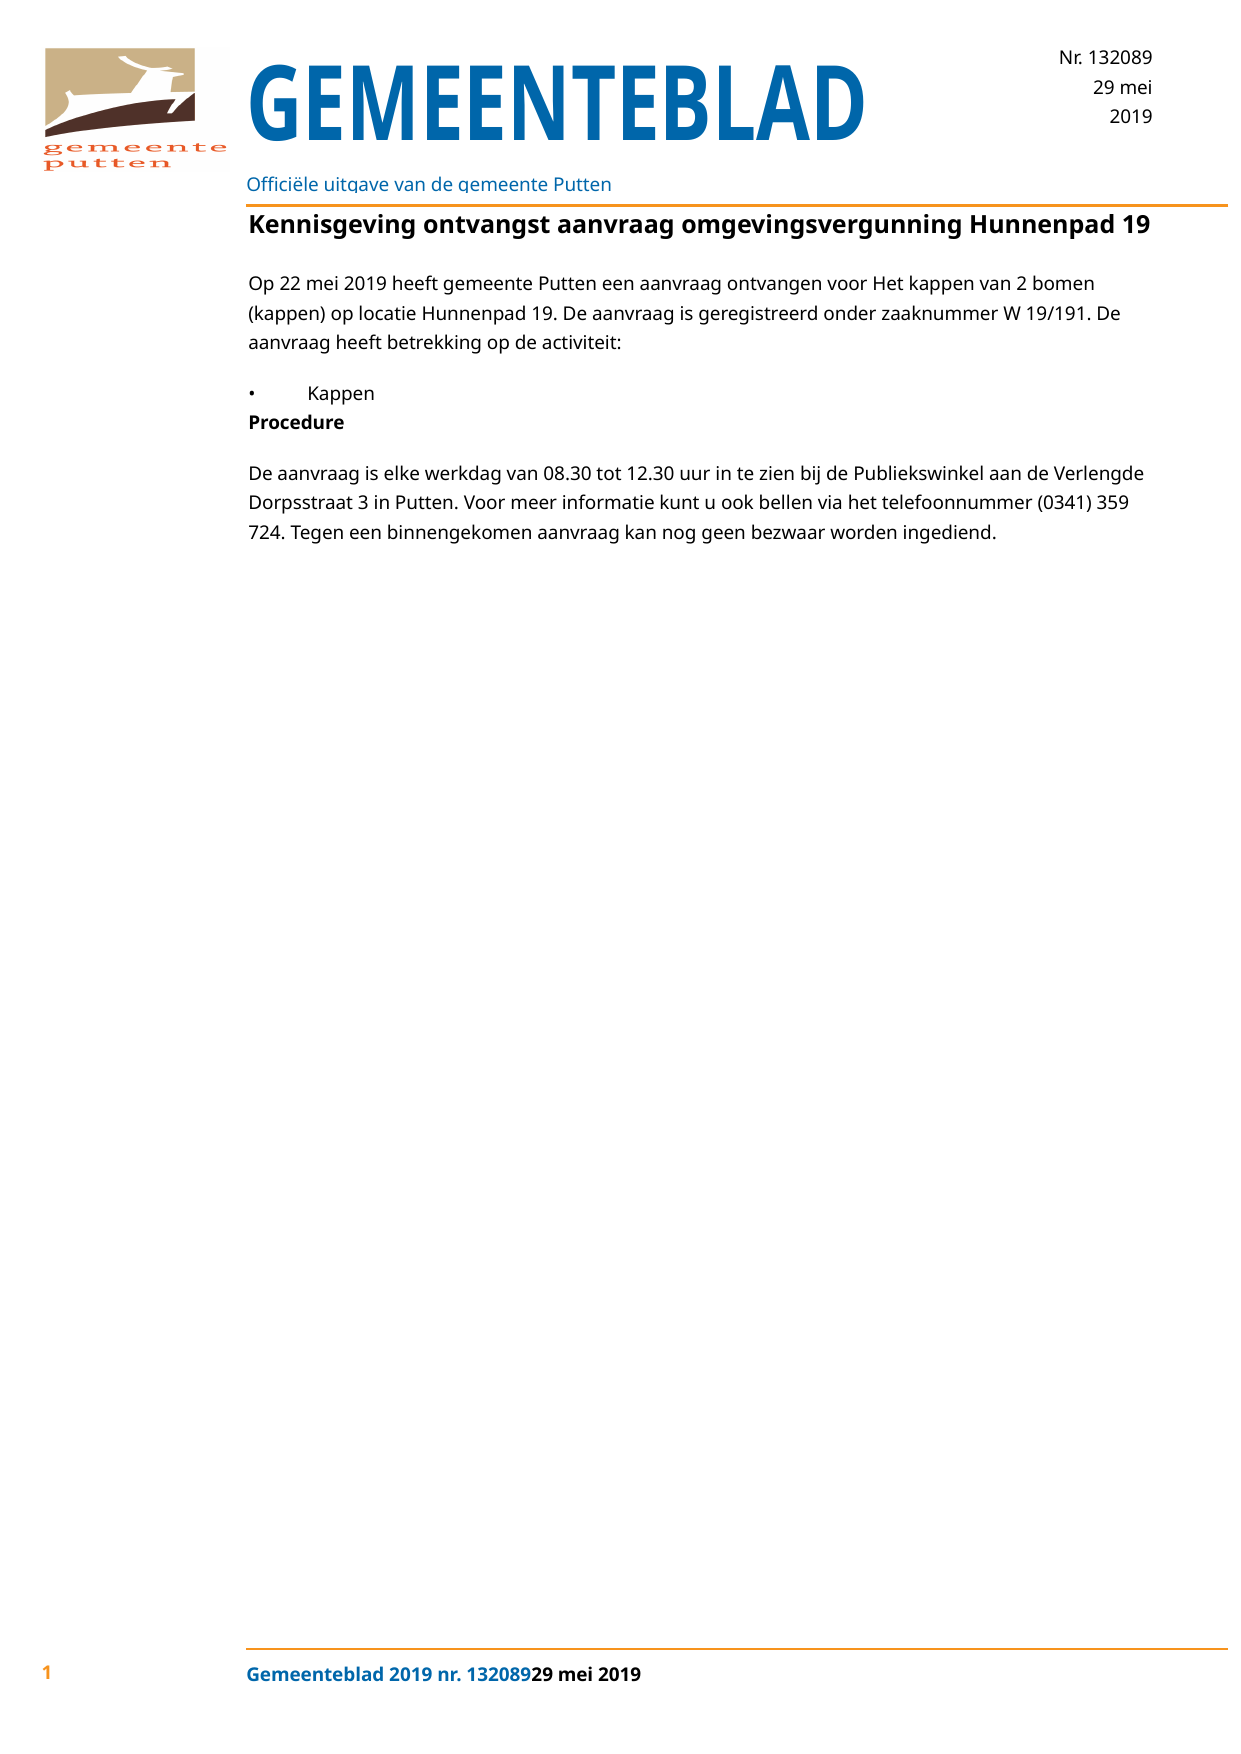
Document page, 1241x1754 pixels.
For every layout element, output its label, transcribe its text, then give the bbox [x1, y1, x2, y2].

text Kennisgeving ontvangst aanvraag omgevingsvergunning Hunnenpad 19 [248, 207, 1152, 241]
text Op 22 mei 2019 heeft gemeente Putten een aanvraag ontvangen voor Het kappen van 2 bomen (kappen) op locatie Hunnenpad 19. De aanvraag is geregistreerd onder zaaknummer W 19/191. De aanvraag heeft betrekking op de activiteit: [248, 270, 1152, 355]
list Kappen [248, 380, 1152, 406]
picture [41, 47, 231, 172]
text De aanvraag is elke werkdag van 08.30 tot 12.30 uur in te zien bij de Publiekswinkel aan de Verlengde Dorpsstraat 3 in Putten. Voor meer informatie kunt u ook bellen via het telefoonnummer (0341) 359 724. Tegen een binnengekomen aanvraag kan nog geen bezwaar worden ingediend. [248, 460, 1152, 545]
text Procedure [248, 409, 1152, 435]
